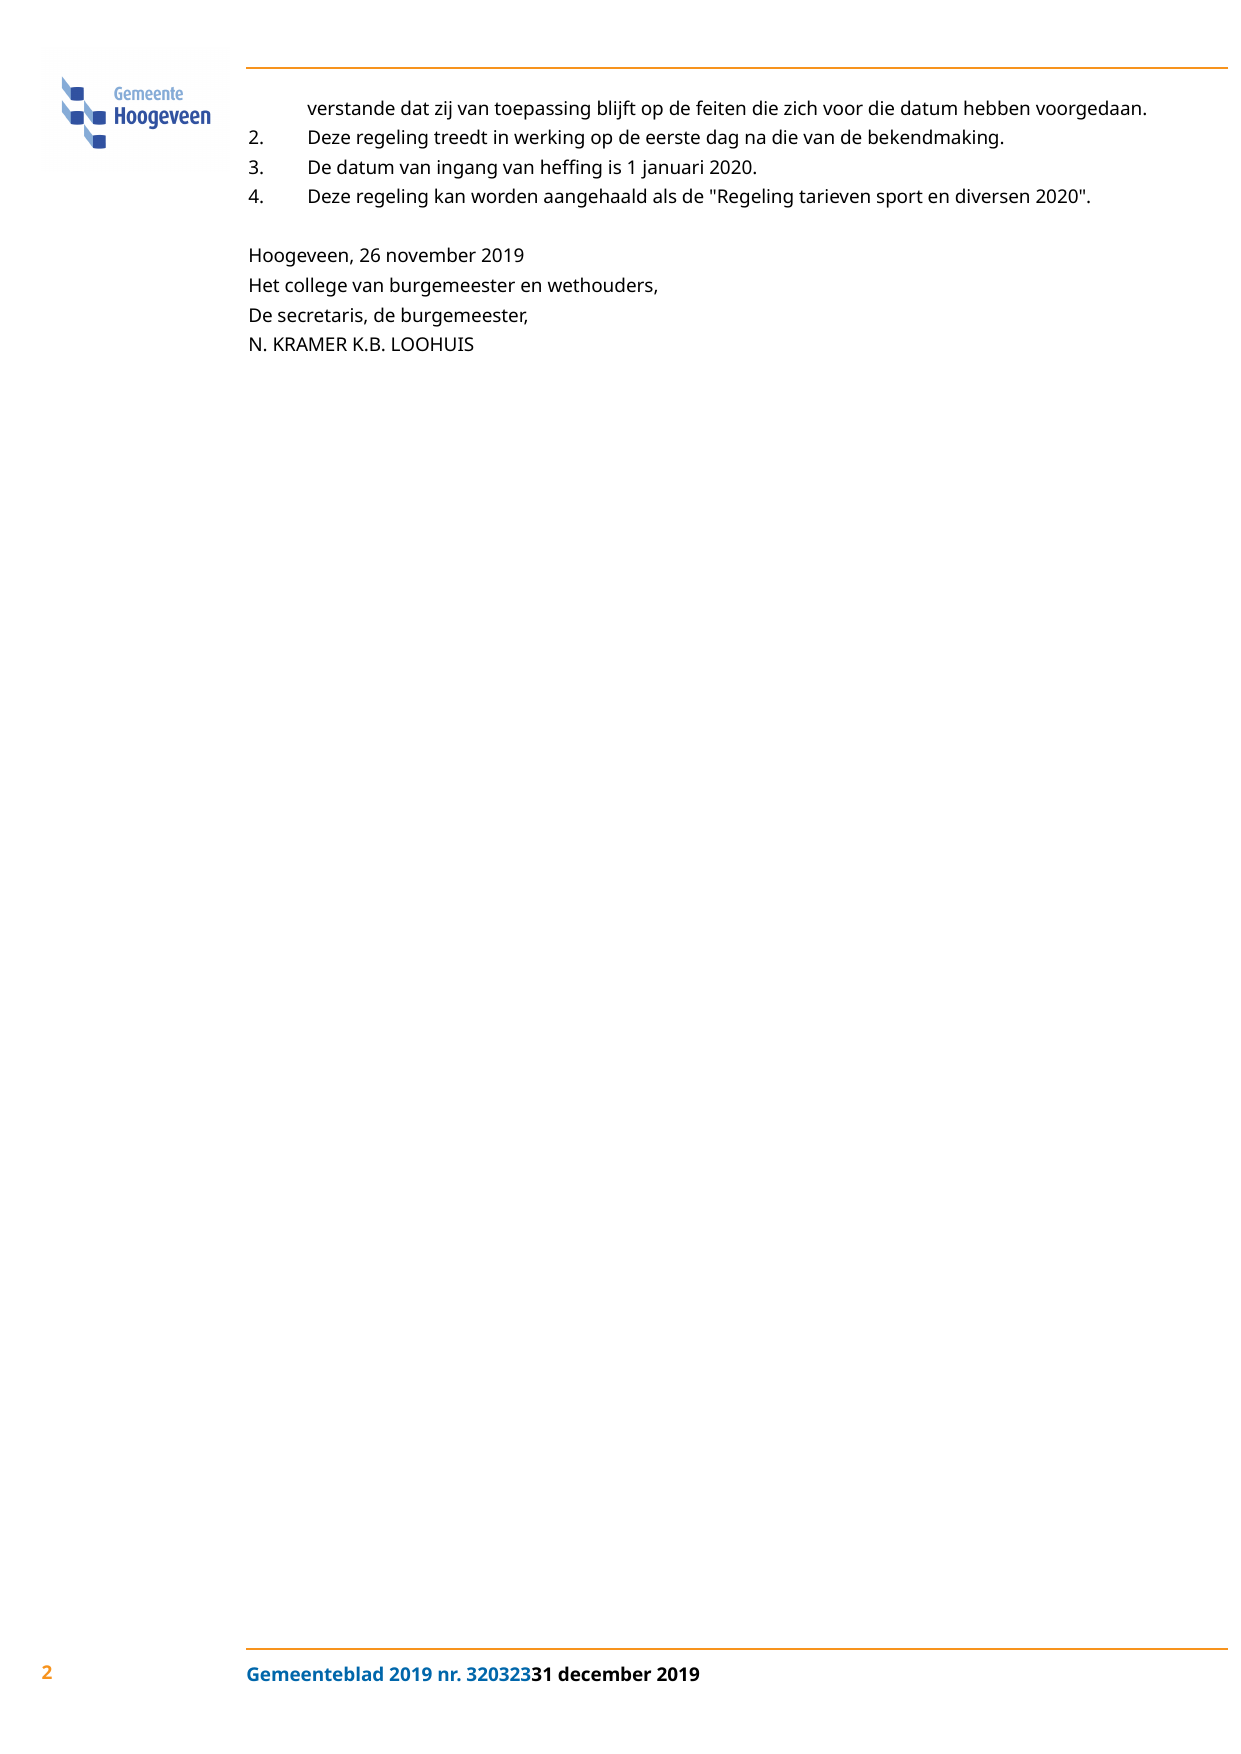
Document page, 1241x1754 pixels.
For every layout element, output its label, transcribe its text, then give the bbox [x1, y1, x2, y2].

list Deze regeling treedt in werking op de eerste dag na die van de bekendmaking. [248, 124, 1152, 150]
list De datum van ingang van heffing is 1 januari 2020. [248, 154, 1152, 180]
text Hoogeveen, 26 november 2019 [248, 243, 1152, 268]
list verstande dat zij van toepassing blijft op de feiten die zich voor die datum hebben voorgedaan. [248, 95, 1152, 121]
list Deze regeling kan worden aangehaald als de "Regeling tarieven sport en diversen 2020". [248, 183, 1152, 209]
picture [41, 47, 231, 172]
text N. KRAMER K.B. LOOHUIS [248, 331, 1152, 357]
text De secretaris, de burgemeester, [248, 302, 1152, 328]
text Het college van burgemeester en wethouders, [248, 272, 1152, 298]
